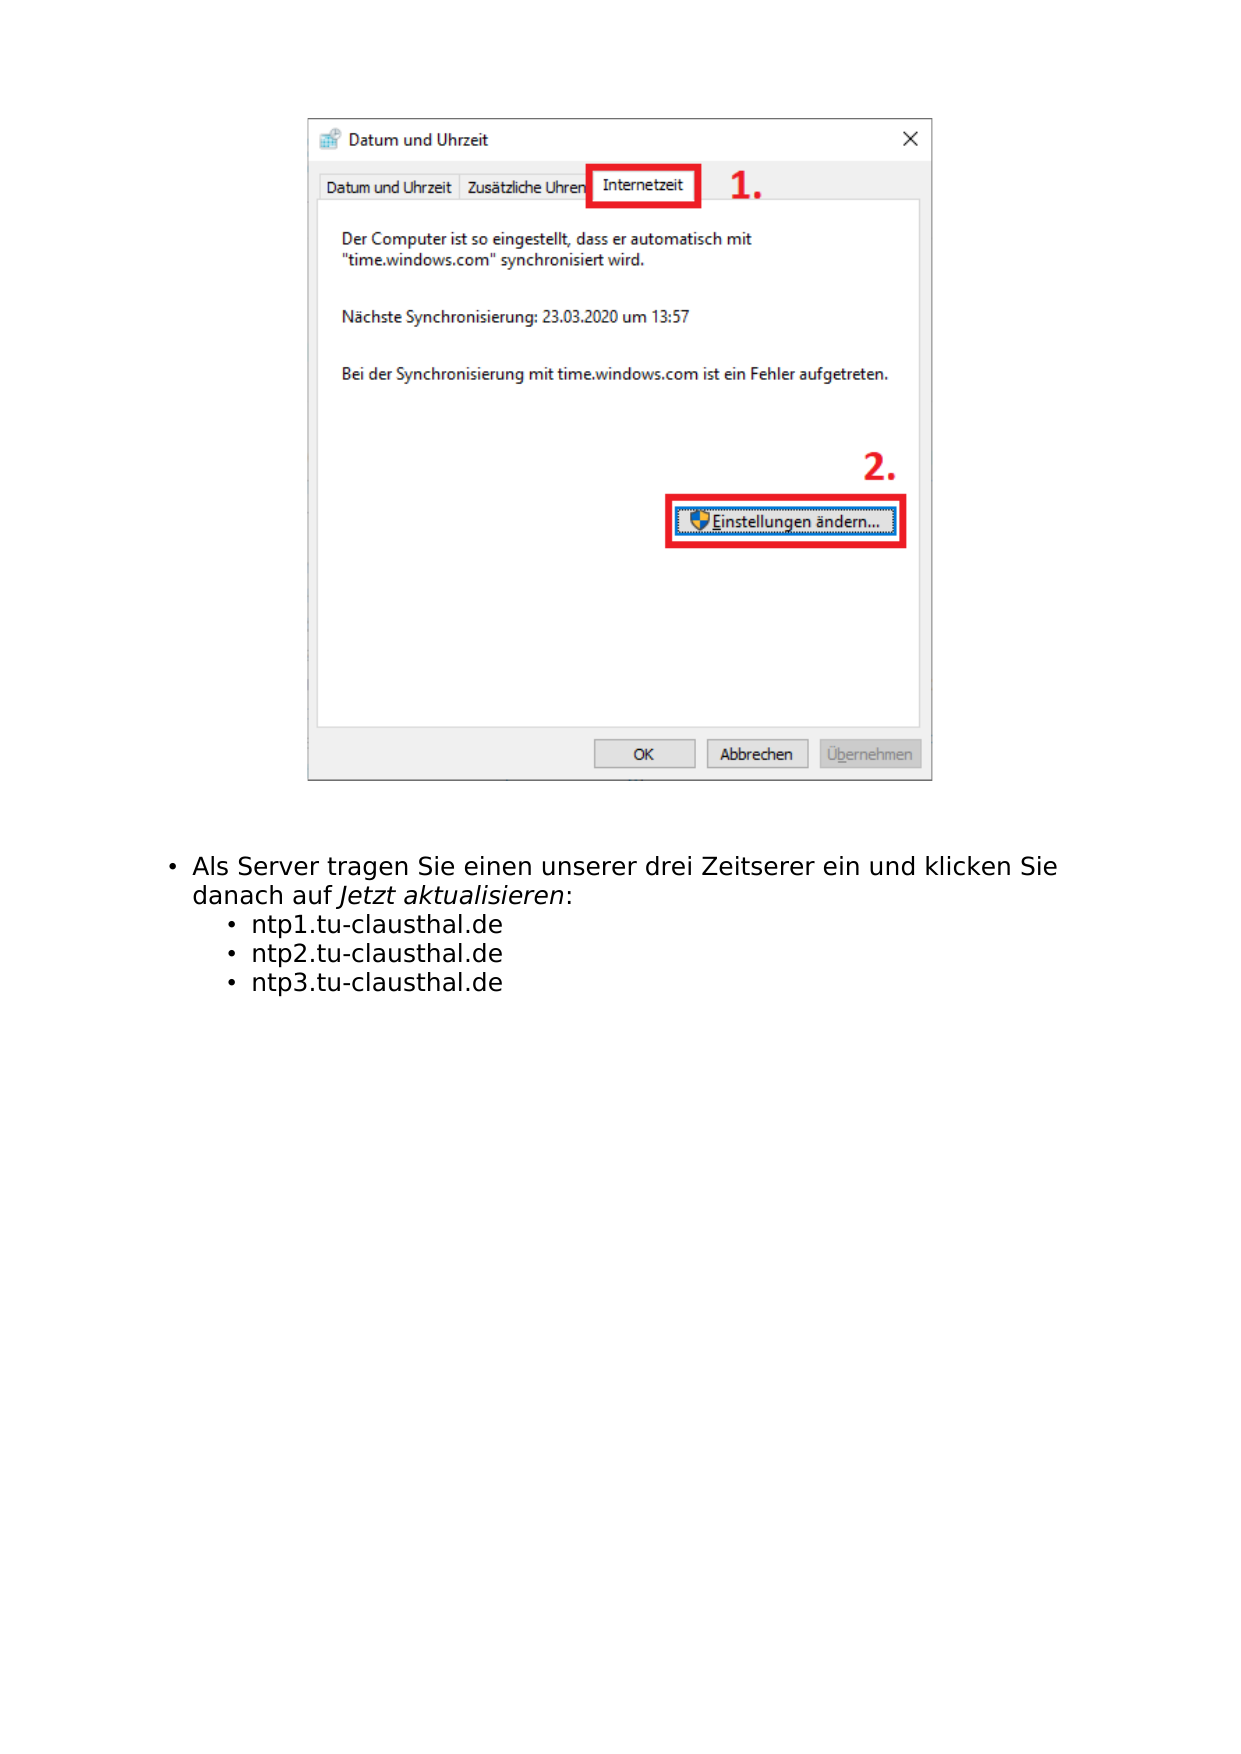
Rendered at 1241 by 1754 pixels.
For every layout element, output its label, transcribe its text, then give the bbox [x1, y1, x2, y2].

list ntp3.tu-clausthal.de [236, 968, 1122, 998]
list ntp2.tu-clausthal.de [236, 939, 1122, 968]
list Als Server tragen Sie einen unserer drei Zeitserer ein und klicken Sie danach auf Jetzt aktualisieren: [177, 852, 1122, 910]
picture [307, 118, 933, 781]
list ntp1.tu-clausthal.de [236, 910, 1122, 939]
